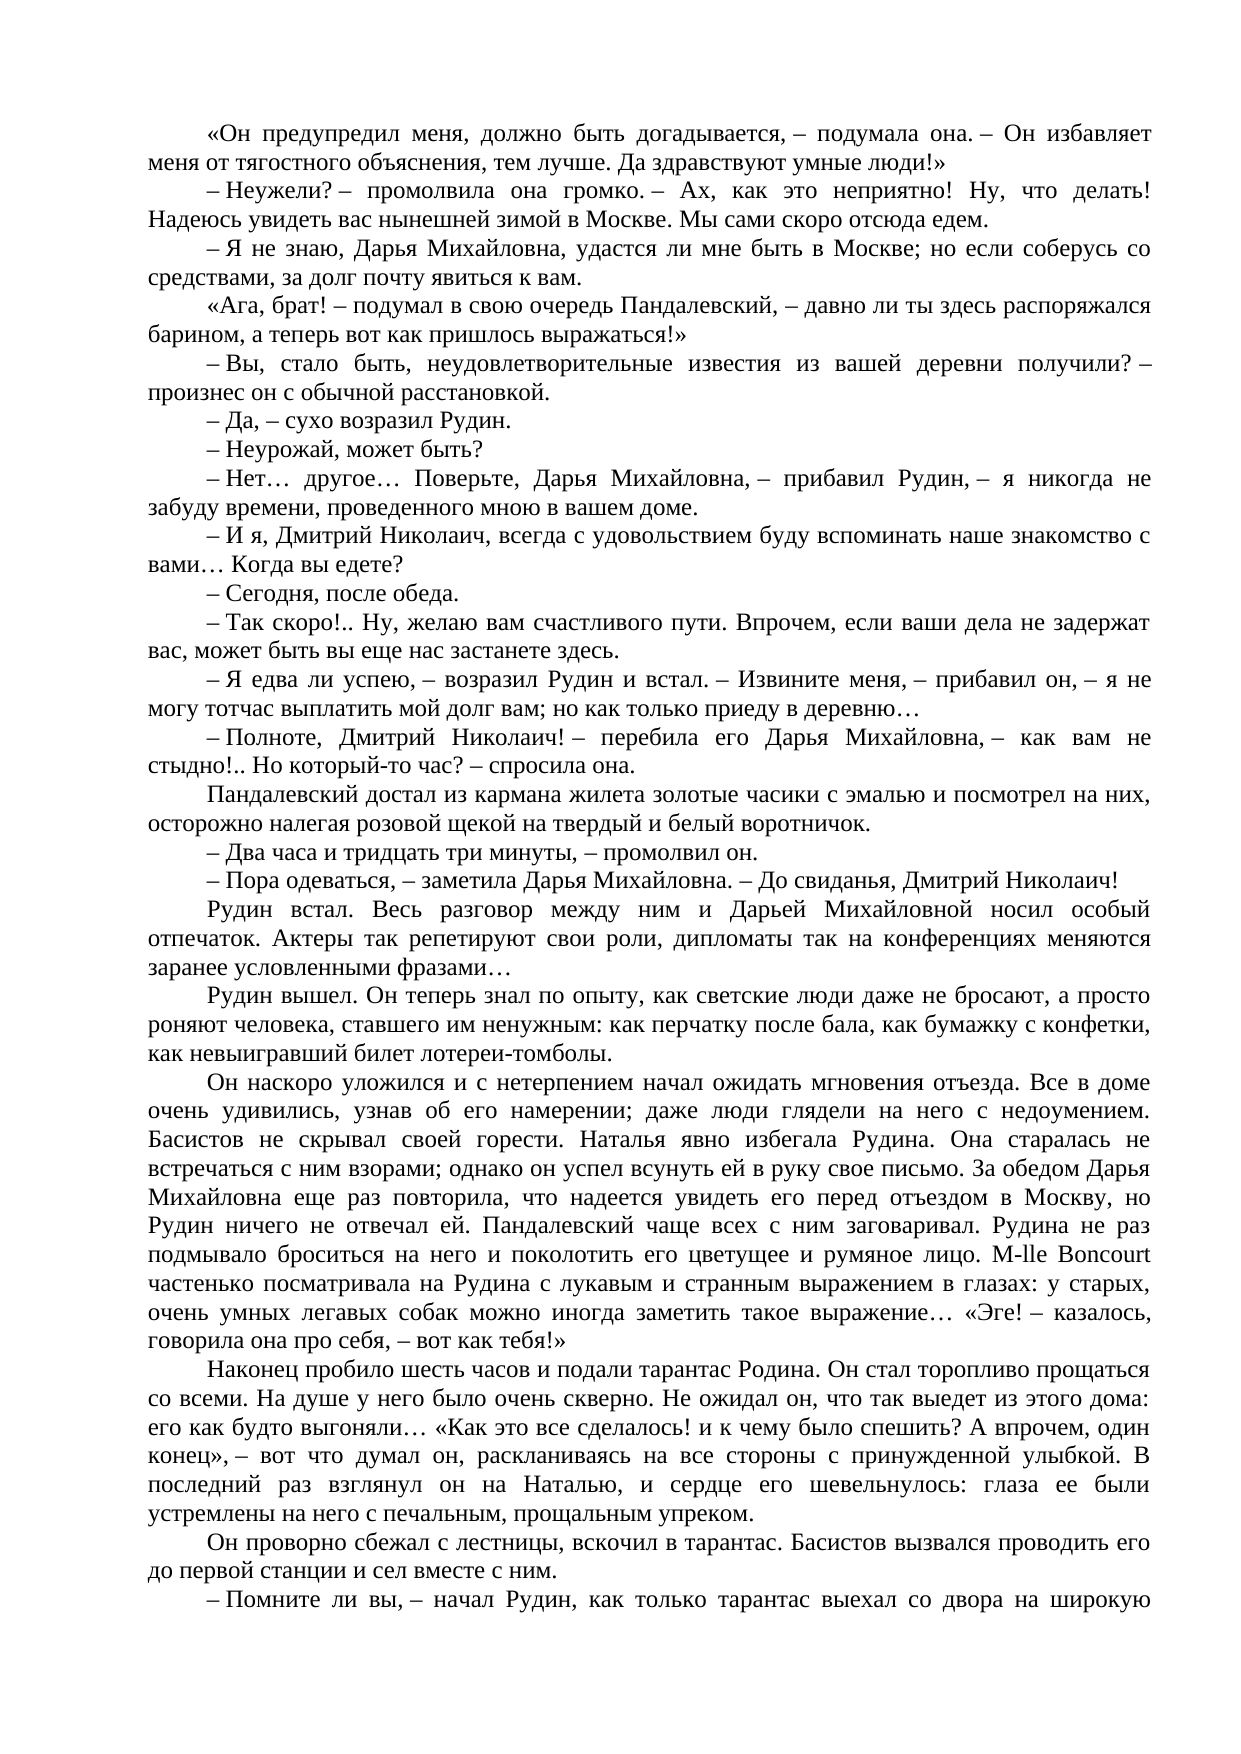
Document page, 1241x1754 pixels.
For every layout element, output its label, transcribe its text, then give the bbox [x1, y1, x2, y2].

text Наконец пробило шесть часов и подали тарантас Родина. Он стал торопливо прощаться со всеми. На душе у него было очень скверно. Не ожидал он, что так выедет из этого дома: его как будто выгоняли… «Как это все сделалось! и к чему было спешить? А впрочем, один конец», – вот что думал он, раскланиваясь на все стороны с принужденной улыбкой. В последний раз взглянул он на Наталью, и сердце его шевельнулось: глаза ее были устремлены на него с печальным, прощальным упреком. [148, 1354, 1152, 1527]
text – Да, – сухо возразил Рудин. [148, 406, 1152, 434]
text – Неужели? – промолвила она громко. – Ах, как это неприятно! Ну, что делать! Надеюсь увидеть вас нынешней зимой в Москве. Мы сами скоро отсюда едем. [148, 176, 1152, 233]
text – Сегодня, после обеда. [148, 578, 1152, 607]
text – Нет… другое… Поверьте, Дарья Михайловна, – прибавил Рудин, – я никогда не забуду времени, проведенного мною в вашем доме. [148, 463, 1152, 521]
text – Два часа и тридцать три минуты, – промолвил он. [148, 837, 1152, 866]
text – Я не знаю, Дарья Михайловна, удастся ли мне быть в Москве; но если соберусь со средствами, за долг почту явиться к вам. [148, 233, 1152, 291]
text Рудин вышел. Он теперь знал по опыту, как светские люди даже не бросают, а просто роняют человека, ставшего им ненужным: как перчатку после бала, как бумажку с конфетки, как невыигравший билет лотереи-томболы. [148, 981, 1152, 1067]
text – Неурожай, может быть? [148, 434, 1152, 463]
text – И я, Дмитрий Николаич, всегда с удовольствием буду вспоминать наше знакомство с вами… Когда вы едете? [148, 521, 1152, 578]
text – Полноте, Дмитрий Николаич! – перебила его Дарья Михайловна, – как вам не стыдно!.. Но который-то час? – спросила она. [148, 722, 1152, 779]
text – Помните ли вы, – начал Рудин, как только тарантас выехал со двора на широкую [148, 1584, 1152, 1613]
text – Пора одеваться, – заметила Дарья Михайловна. – До свиданья, Дмитрий Николаич! [148, 866, 1152, 894]
text Рудин встал. Весь разговор между ним и Дарьей Михайловной носил особый отпечаток. Актеры так репетируют свои роли, дипломаты так на конференциях меняются заранее условленными фразами… [148, 894, 1152, 981]
text – Я едва ли успею, – возразил Рудин и встал. – Извините меня, – прибавил он, – я не могу тотчас выплатить мой долг вам; но как только приеду в деревню… [148, 664, 1152, 722]
text – Вы, стало быть, неудовлетворительные известия из вашей деревни получили? – произнес он с обычной расстановкой. [148, 348, 1152, 406]
text Он наскоро уложился и с нетерпением начал ожидать мгновения отъезда. Все в доме очень удивились, узнав об его намерении; даже люди глядели на него с недоумением. Басистов не скрывал своей горести. Наталья явно избегала Рудина. Она старалась не встречаться с ним взорами; однако он успел всунуть ей в руку свое письмо. За обедом Дарья Михайловна еще раз повторила, что надеется увидеть его перед отъездом в Москву, но Рудин ничего не отвечал ей. Пандалевский чаще всех с ним заговаривал. Рудина не раз подмывало броситься на него и поколотить его цветущее и румяное лицо. M-lle Boncourt частенько посматривала на Рудина с лукавым и странным выражением в глазах: у старых, очень умных легавых собак можно иногда заметить такое выражение… «Эге! – казалось, говорила она про себя, – вот как тебя!» [148, 1067, 1152, 1354]
text Пандалевский достал из кармана жилета золотые часики с эмалью и посмотрел на них, осторожно налегая розовой щекой на твердый и белый воротничок. [148, 779, 1152, 837]
text – Так скоро!.. Ну, желаю вам счастливого пути. Впрочем, если ваши дела не задержат вас, может быть вы еще нас застанете здесь. [148, 607, 1152, 664]
text Он проворно сбежал с лестницы, вскочил в тарантас. Басистов вызвался проводить его до первой станции и сел вместе с ним. [148, 1527, 1152, 1584]
text «Ага, брат! – подумал в свою очередь Пандалевский, – давно ли ты здесь распоряжался барином, а теперь вот как пришлось выражаться!» [148, 291, 1152, 348]
text «Он предупредил меня, должно быть догадывается, – подумала она. – Он избавляет меня от тягостного объяснения, тем лучше. Да здравствуют умные люди!» [148, 118, 1152, 176]
